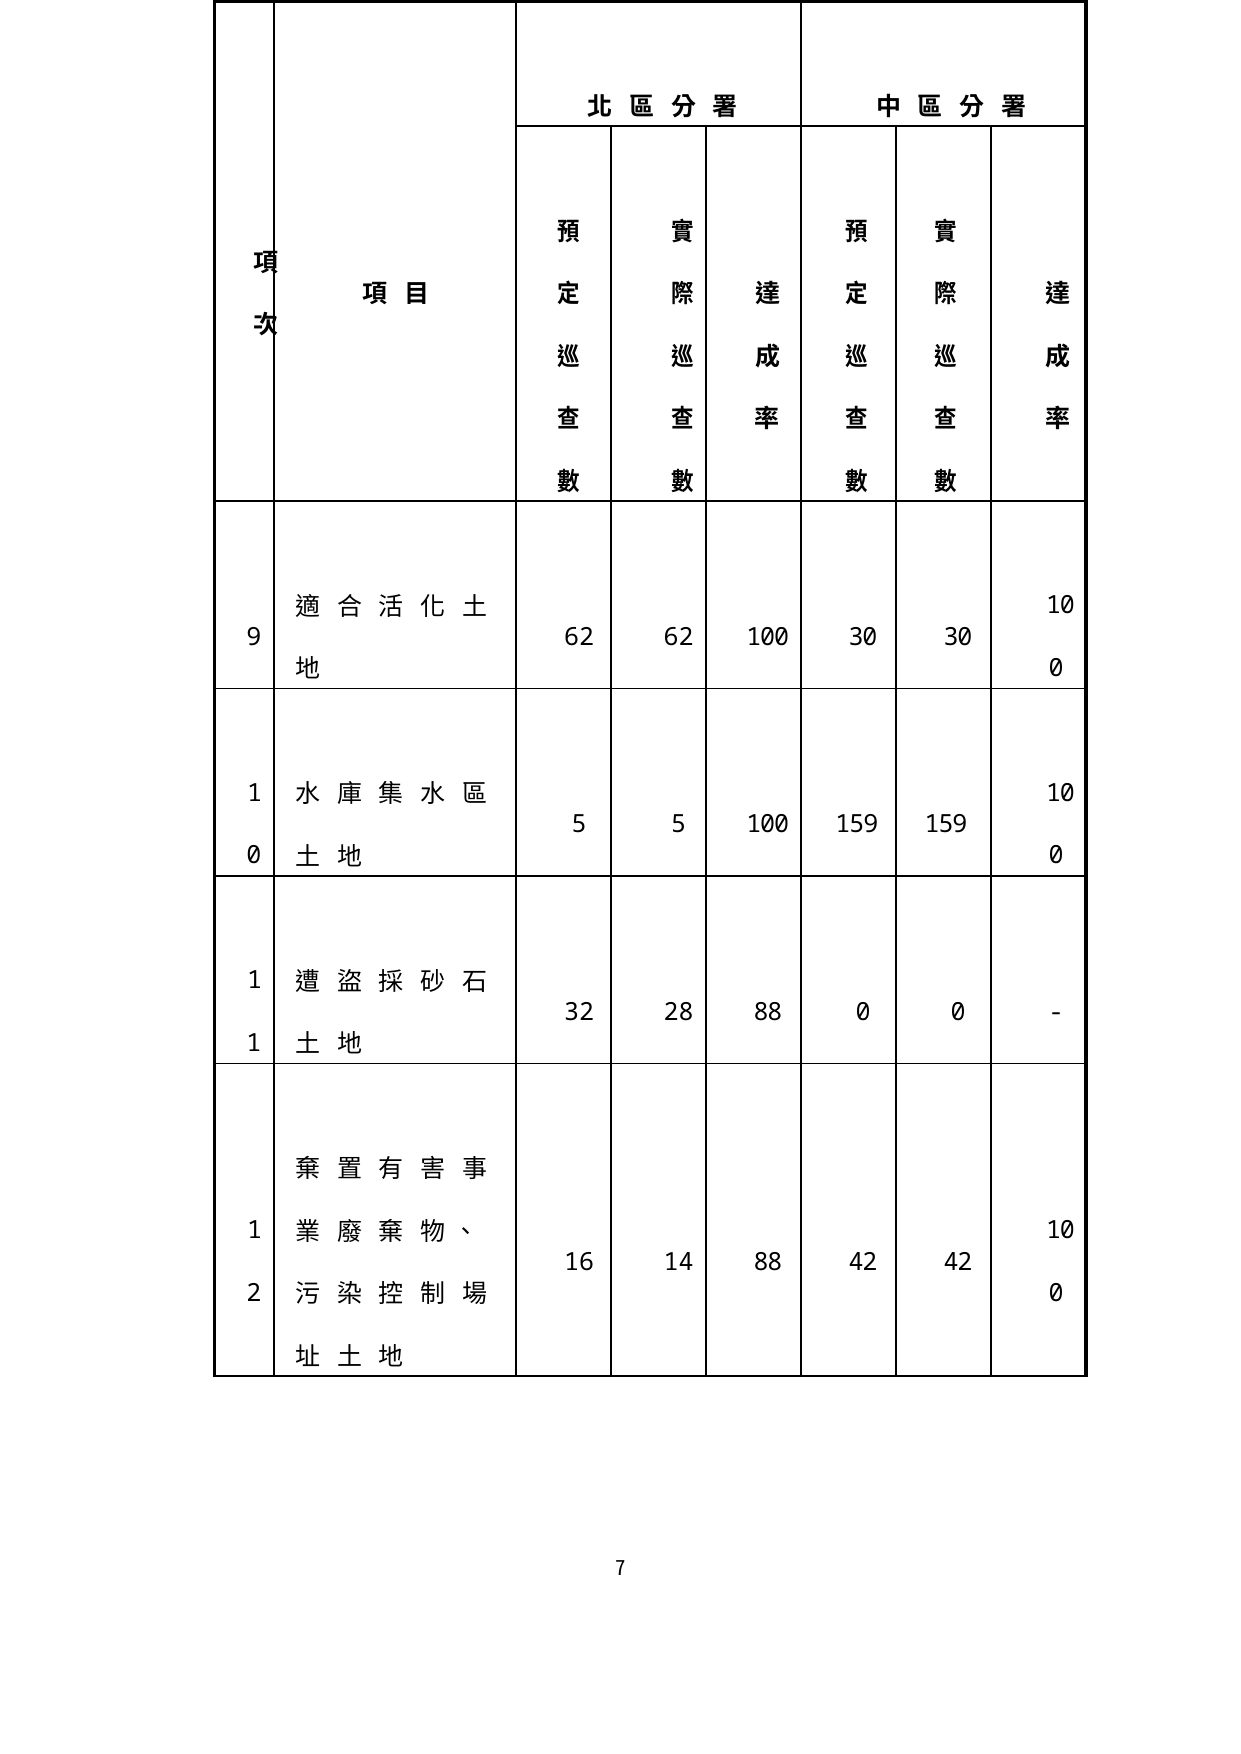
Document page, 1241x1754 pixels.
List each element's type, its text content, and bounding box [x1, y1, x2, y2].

table_cell 14 [612, 1064, 705, 1375]
table_cell 11 [216, 877, 273, 1062]
table_cell 實際巡查數 [897, 127, 990, 500]
table_cell 88 [707, 1064, 800, 1375]
table_cell 預定巡查數 [802, 127, 895, 500]
table_cell 10 [216, 689, 273, 875]
table_cell 159 [802, 689, 895, 875]
table_cell 100 [707, 502, 800, 687]
table_cell 0 [802, 877, 895, 1062]
table_cell 達成率 [707, 127, 800, 500]
table_cell 遭盜採砂石土地 [275, 877, 515, 1062]
table_cell 30 [802, 502, 895, 687]
table_cell 62 [517, 502, 610, 687]
table_cell 100 [992, 1064, 1084, 1375]
table_cell 100 [707, 689, 800, 875]
table_cell 預定巡查數 [517, 127, 610, 500]
table_cell 16 [517, 1064, 610, 1375]
table_cell 42 [802, 1064, 895, 1375]
table_header 項目 [275, 3, 515, 500]
table_header 北區分署 [517, 3, 800, 125]
table_cell 實際巡查數 [612, 127, 705, 500]
table_cell 159 [897, 689, 990, 875]
table_cell 5 [517, 689, 610, 875]
table_cell 100 [992, 689, 1084, 875]
table_cell - [992, 877, 1084, 1062]
table_cell 適合活化土地 [275, 502, 515, 687]
table_cell 9 [216, 502, 273, 687]
table_cell 62 [612, 502, 705, 687]
table_cell 達成率 [992, 127, 1084, 500]
table_cell 0 [897, 877, 990, 1062]
table_header 中區分署 [802, 3, 1084, 125]
table_cell 12 [216, 1064, 273, 1375]
table_cell 32 [517, 877, 610, 1062]
table_cell 5 [612, 689, 705, 875]
table_cell 28 [612, 877, 705, 1062]
table_header 項次 [216, 3, 273, 500]
table_cell 30 [897, 502, 990, 687]
table_cell 88 [707, 877, 800, 1062]
table_cell 42 [897, 1064, 990, 1375]
table_cell 棄置有害事業廢棄物、污染控制場址土地 [275, 1064, 515, 1375]
table_cell 100 [992, 502, 1084, 687]
table_cell 水庫集水區土地 [275, 689, 515, 875]
